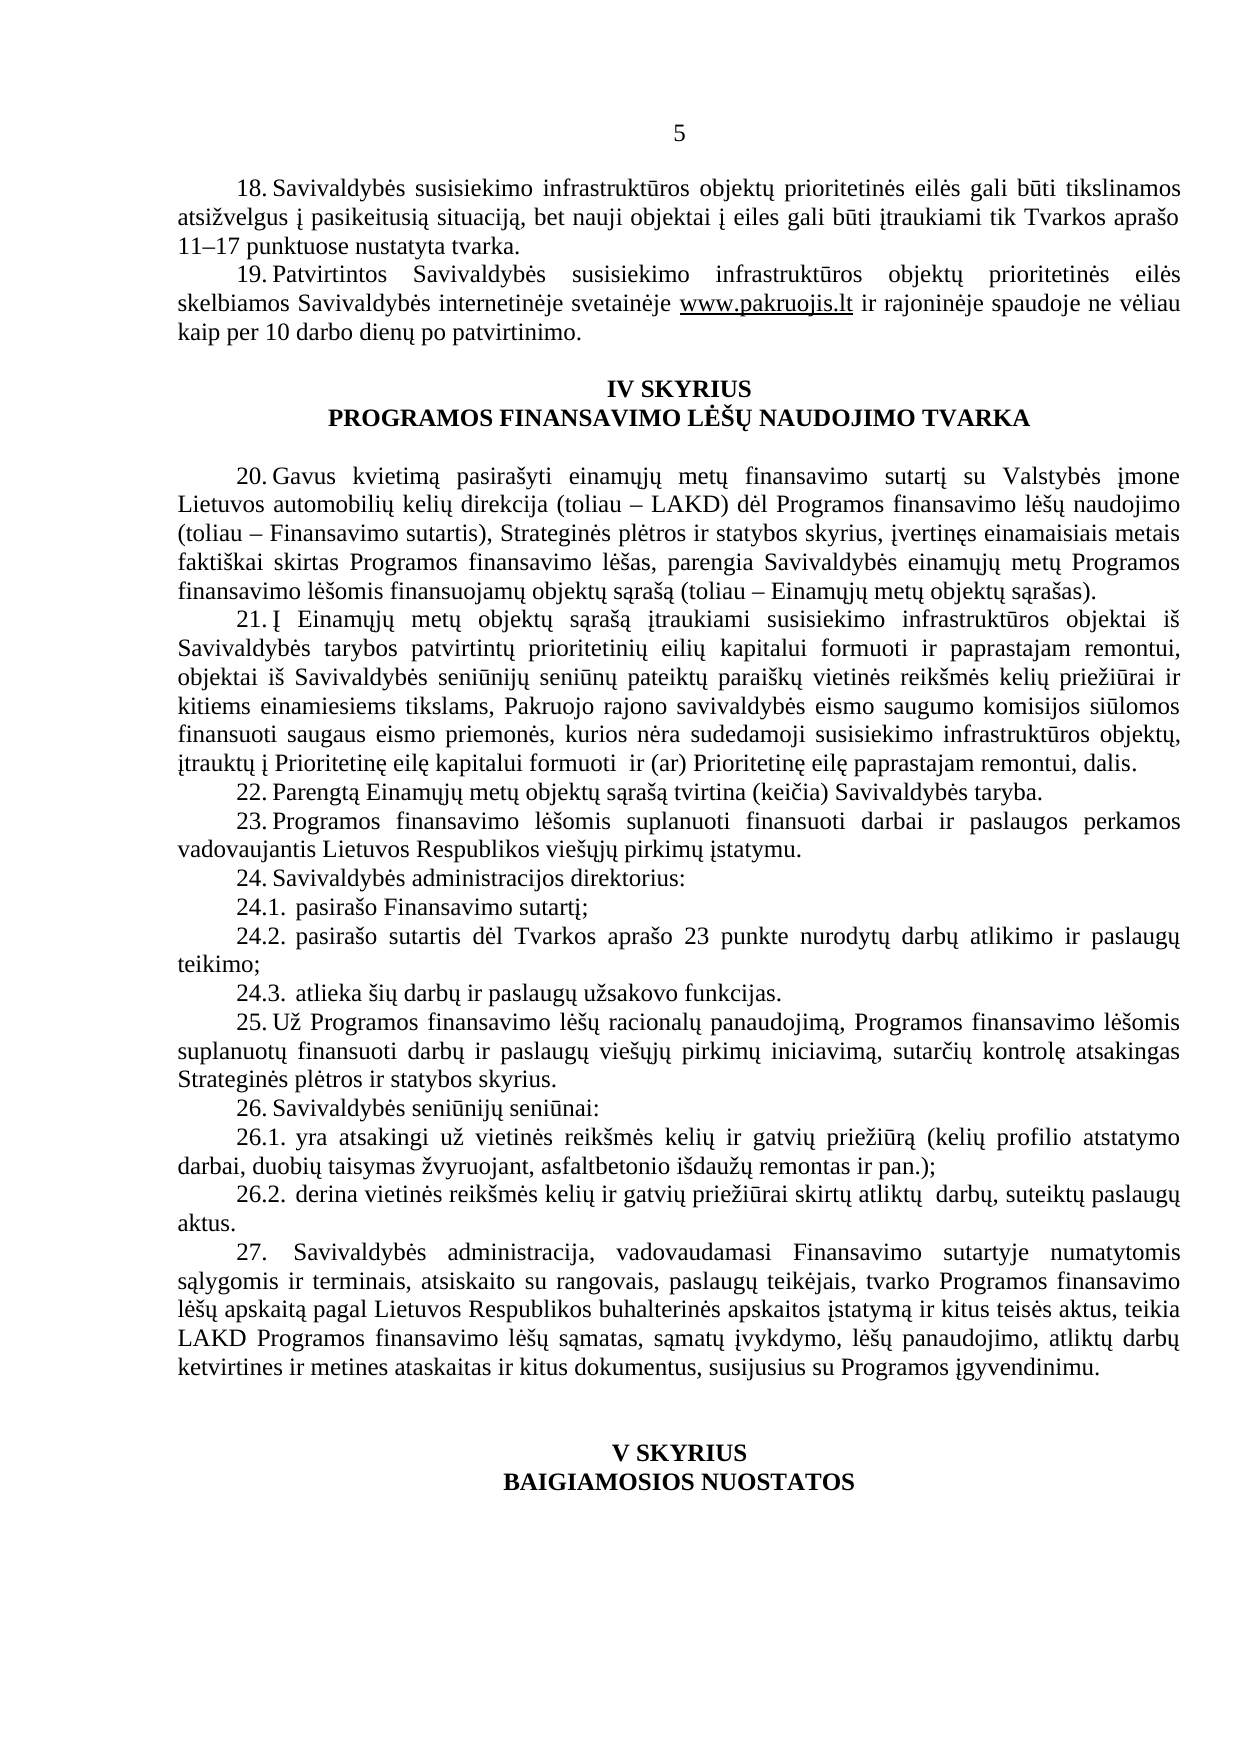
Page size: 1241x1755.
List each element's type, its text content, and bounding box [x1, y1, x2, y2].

text 26.2. derina vietinės reikšmės kelių ir gatvių priežiūrai skirtų atliktų darbų, suteiktų paslaugų aktus. [177, 1179, 1181, 1237]
text 24.1. pasirašo Finansavimo sutartį; [177, 892, 1181, 921]
text 24.2. pasirašo sutartis dėl Tvarkos aprašo 23 punkte nurodytų darbų atlikimo ir paslaugų teikimo; [177, 921, 1181, 978]
text BAIGIAMOSIOS NUOSTATOS [177, 1467, 1181, 1496]
text 20. Gavus kvietimą pasirašyti einamųjų metų finansavimo sutartį su Valstybės įmone Lietuvos automobilių kelių direkcija (toliau – LAKD) dėl Programos finansavimo lėšų naudojimo (toliau – Finansavimo sutartis), Strateginės plėtros ir statybos skyrius, įvertinęs einamaisiais metais faktiškai skirtas Programos finansavimo lėšas, parengia Savivaldybės einamųjų metų Programos finansavimo lėšomis finansuojamų objektų sąrašą (toliau – Einamųjų metų objektų sąrašas). [177, 461, 1181, 604]
text 26. Savivaldybės seniūnijų seniūnai: [177, 1093, 1181, 1122]
text 22. Parengtą Einamųjų metų objektų sąrašą tvirtina (keičia) Savivaldybės taryba. [177, 777, 1181, 806]
text 24. Savivaldybės administracijos direktorius: [177, 863, 1181, 892]
text IV SKYRIUS [177, 374, 1181, 403]
text 18. Savivaldybės susisiekimo infrastruktūros objektų prioritetinės eilės gali būti tikslinamos atsižvelgus į pasikeitusią situaciją, bet nauji objektai į eiles gali būti įtraukiami tik Tvarkos aprašo 11–17 punktuose nustatyta tvarka. [177, 173, 1181, 259]
text 19. Patvirtintos Savivaldybės susisiekimo infrastruktūros objektų prioritetinės eilės skelbiamos Savivaldybės internetinėje svetainėje www.pakruojis.lt ir rajoninėje spaudoje ne vėliau kaip per 10 darbo dienų po patvirtinimo. [177, 259, 1181, 346]
text 26.1. yra atsakingi už vietinės reikšmės kelių ir gatvių priežiūrą (kelių profilio atstatymo darbai, duobių taisymas žvyruojant, asfaltbetonio išdaužų remontas ir pan.); [177, 1122, 1181, 1179]
text 21. Į Einamųjų metų objektų sąrašą įtraukiami susisiekimo infrastruktūros objektai iš Savivaldybės tarybos patvirtintų prioritetinių eilių kapitalui formuoti ir paprastajam remontui, objektai iš Savivaldybės seniūnijų seniūnų pateiktų paraiškų vietinės reikšmės kelių priežiūrai ir kitiems einamiesiems tikslams, Pakruojo rajono savivaldybės eismo saugumo komisijos siūlomos finansuoti saugaus eismo priemonės, kurios nėra sudedamoji susisiekimo infrastruktūros objektų, įtrauktų į Prioritetinę eilę kapitalui formuoti ir (ar) Prioritetinę eilę paprastajam remontui, dalis. [177, 604, 1181, 777]
text 27. Savivaldybės administracija, vadovaudamasi Finansavimo sutartyje numatytomis sąlygomis ir terminais, atsiskaito su rangovais, paslaugų teikėjais, tvarko Programos finansavimo lėšų apskaitą pagal Lietuvos Respublikos buhalterinės apskaitos įstatymą ir kitus teisės aktus, teikia LAKD Programos finansavimo lėšų sąmatas, sąmatų įvykdymo, lėšų panaudojimo, atliktų darbų ketvirtines ir metines ataskaitas ir kitus dokumentus, susijusius su Programos įgyvendinimu. [177, 1237, 1181, 1381]
text V SKYRIUS [177, 1438, 1181, 1467]
text PROGRAMOS FINANSAVIMO LĖŠŲ NAUDOJIMO TVARKA [177, 403, 1181, 432]
text 24.3. atlieka šių darbų ir paslaugų užsakovo funkcijas. [177, 978, 1181, 1007]
text 23. Programos finansavimo lėšomis suplanuoti finansuoti darbai ir paslaugos perkamos vadovaujantis Lietuvos Respublikos viešųjų pirkimų įstatymu. [177, 806, 1181, 863]
text 25. Už Programos finansavimo lėšų racionalų panaudojimą, Programos finansavimo lėšomis suplanuotų finansuoti darbų ir paslaugų viešųjų pirkimų iniciavimą, sutarčių kontrolę atsakingas Strateginės plėtros ir statybos skyrius. [177, 1007, 1181, 1093]
